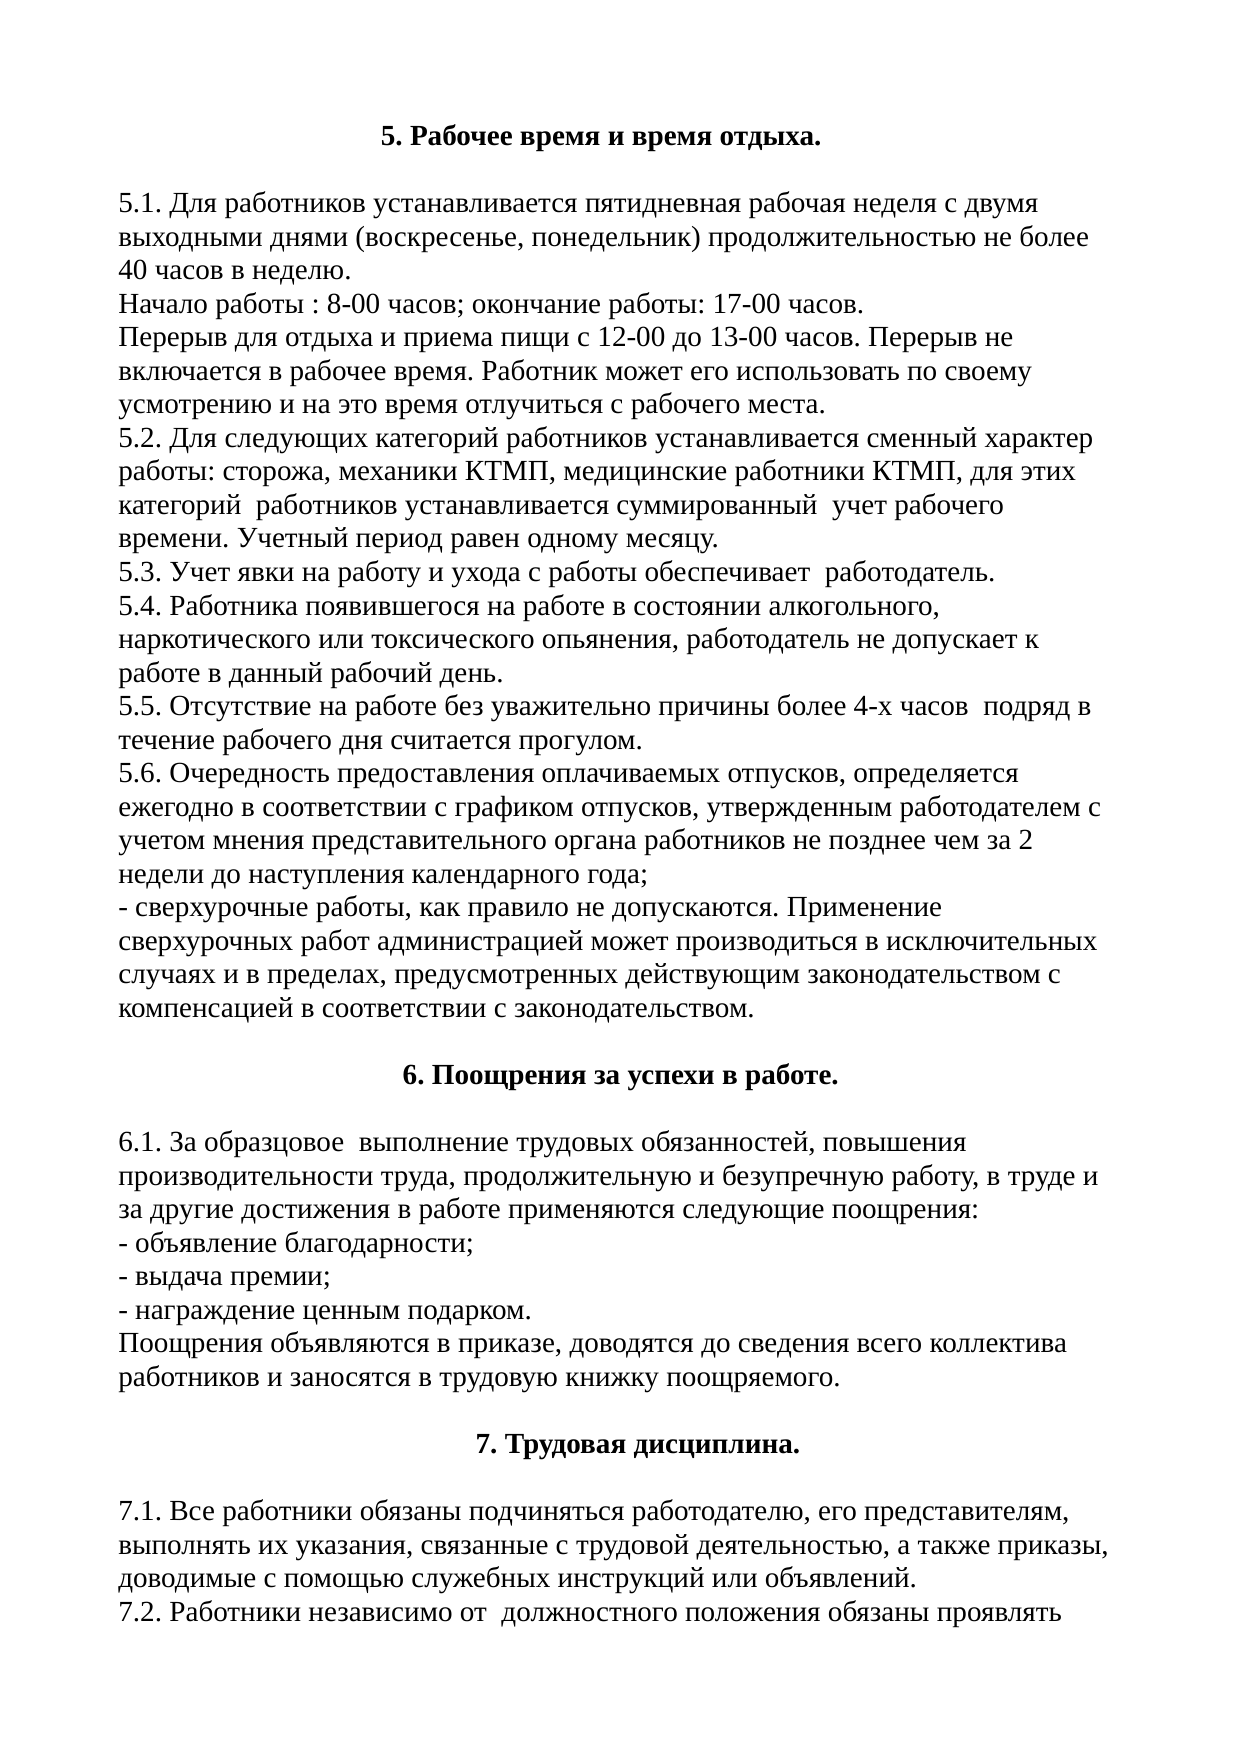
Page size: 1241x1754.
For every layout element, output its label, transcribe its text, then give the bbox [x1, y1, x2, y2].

text Начало работы : 8-00 часов; окончание работы: 17-00 часов. [118, 286, 1122, 319]
text 5.1. Для работников устанавливается пятидневная рабочая неделя с двумя выходными днями (воскресенье, понедельник) продолжительностью не более 40 часов в неделю. [118, 185, 1122, 286]
text 7.2. Работники независимо от должностного положения обязаны проявлять [118, 1594, 1122, 1627]
text 5.6. Очередность предоставления оплачиваемых отпусков, определяется ежегодно в соответствии с графиком отпусков, утвержденным работодателем с учетом мнения представительного органа работников не позднее чем за 2 недели до наступления календарного года; [118, 755, 1122, 889]
text Поощрения объявляются в приказе, доводятся до сведения всего коллектива работников и заносятся в трудовую книжку поощряемого. [118, 1326, 1122, 1393]
text Перерыв для отдыха и приема пищи с 12-00 до 13-00 часов. Перерыв не включается в рабочее время. Работник может его использовать по своему усмотрению и на это время отлучиться с рабочего места. [118, 319, 1122, 420]
text 6.1. За образцовое выполнение трудовых обязанностей, повышения производительности труда, продолжительную и безупречную работу, в труде и за другие достижения в работе применяются следующие поощрения: [118, 1124, 1122, 1225]
text 5.3. Учет явки на работу и ухода с работы обеспечивает работодатель. [118, 554, 1122, 588]
text 5.5. Отсутствие на работе без уважительно причины более 4-х часов подряд в течение рабочего дня считается прогулом. [118, 688, 1122, 755]
text - объявление благодарности; [118, 1225, 1122, 1258]
text 7. Трудовая дисциплина. [118, 1426, 1122, 1460]
text - сверхурочные работы, как правило не допускаются. Применение сверхурочных работ администрацией может производиться в исключительных случаях и в пределах, предусмотренных действующим законодательством с компенсацией в соответствии с законодательством. [118, 889, 1122, 1024]
text 5.2. Для следующих категорий работников устанавливается сменный характер работы: сторожа, механики КТМП, медицинские работники КТМП, для этих категорий работников устанавливается суммированный учет рабочего времени. Учетный период равен одному месяцу. [118, 420, 1122, 554]
text - выдача премии; [118, 1258, 1122, 1292]
text 6. Поощрения за успехи в работе. [118, 1057, 1122, 1091]
text 5. Рабочее время и время отдыха. [118, 118, 1122, 152]
text - награждение ценным подарком. [118, 1292, 1122, 1326]
text 5.4. Работника появившегося на работе в состоянии алкогольного, наркотического или токсического опьянения, работодатель не допускает к работе в данный рабочий день. [118, 588, 1122, 688]
text 7.1. Все работники обязаны подчиняться работодателю, его представителям, выполнять их указания, связанные с трудовой деятельностью, а также приказы, доводимые с помощью служебных инструкций или объявлений. [118, 1493, 1122, 1594]
